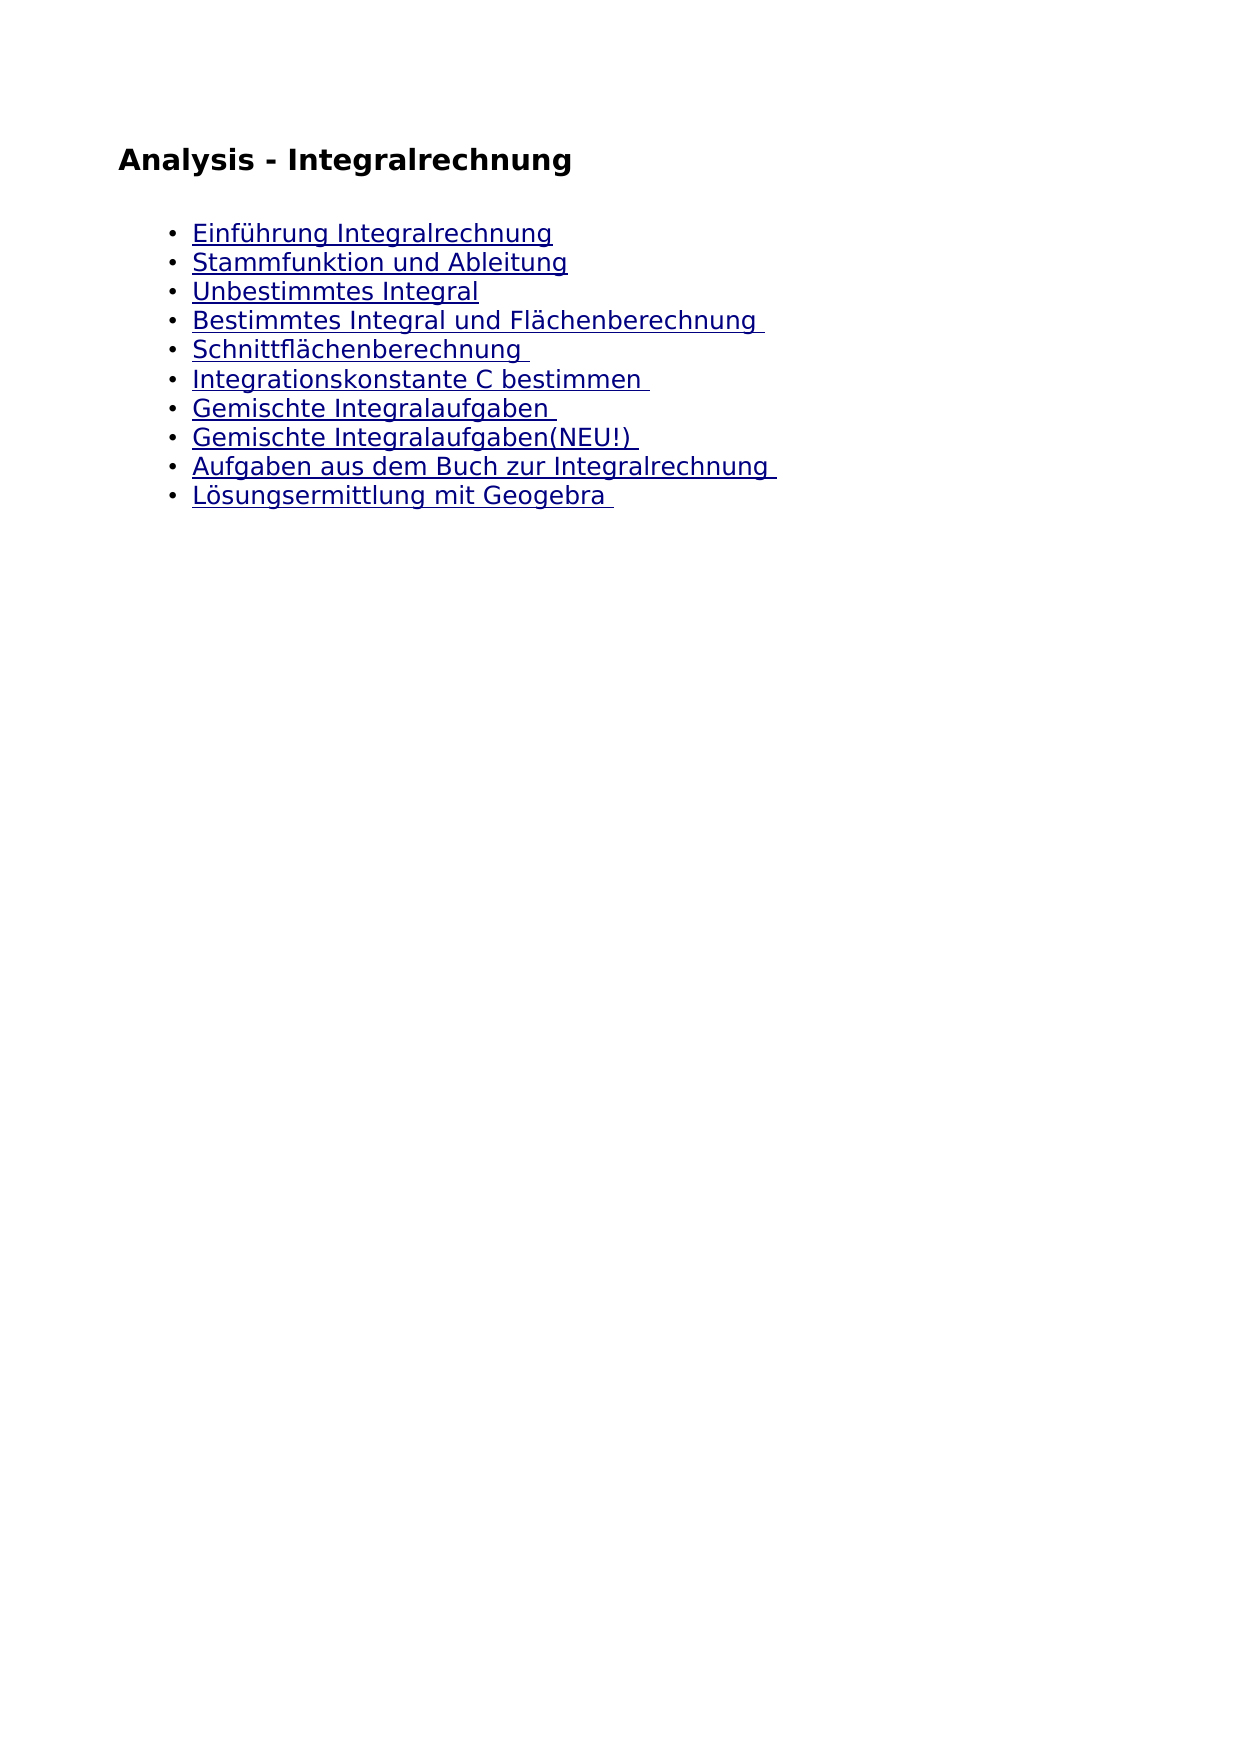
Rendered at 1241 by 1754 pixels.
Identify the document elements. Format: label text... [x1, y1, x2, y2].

list Lösungsermittlung mit Geogebra [177, 482, 1122, 511]
list Aufgaben aus dem Buch zur Integralrechnung [177, 452, 1122, 482]
subtitle Analysis - Integralrechnung [118, 143, 1122, 177]
list Einführung Integralrechnung [177, 219, 1122, 248]
list Bestimmtes Integral und Flächenberechnung [177, 307, 1122, 336]
list Integrationskonstante C bestimmen [177, 365, 1122, 394]
list Stammfunktion und Ableitung [177, 248, 1122, 277]
list Schnittflächenberechnung [177, 336, 1122, 365]
list Gemischte Integralaufgaben(NEU!) [177, 423, 1122, 452]
list Gemischte Integralaufgaben [177, 394, 1122, 423]
list Unbestimmtes Integral [177, 277, 1122, 307]
